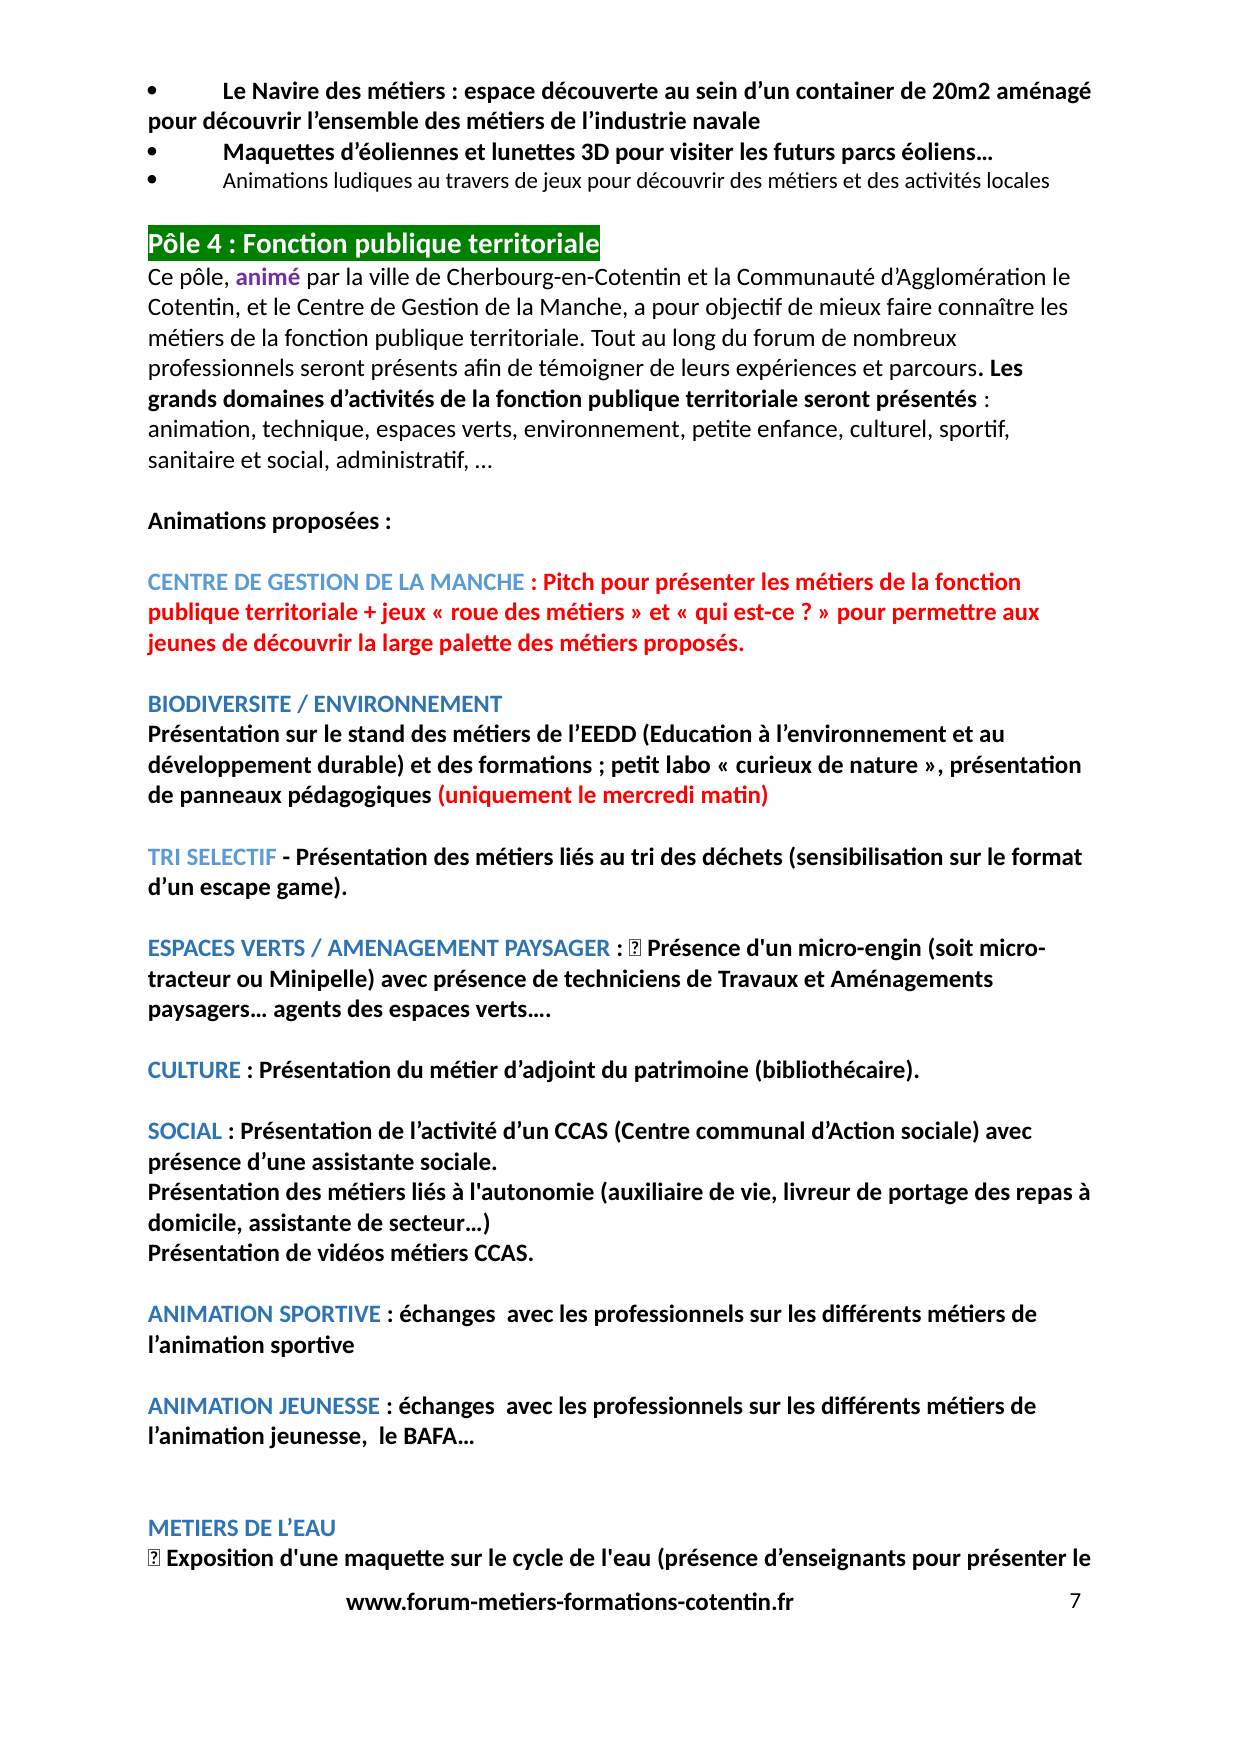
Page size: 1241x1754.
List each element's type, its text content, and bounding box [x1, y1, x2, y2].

text CULTURE : Présentation du métier d’adjoint du patrimoine (bibliothécaire). [148, 1054, 1093, 1085]
text Cotentin, et le Centre de Gestion de la Manche, a pour objectif de mieux faire connaître les métiers de la fonction publique territoriale. Tout au long du forum de nombreux professionnels seront présents afin de témoigner de leurs expériences et parcours. Les grands domaines d’activités de la fonction publique territoriale seront présentés : animation, technique, espaces verts, environnement, petite enfance, culturel, sportif, sanitaire et social, administratif, … [148, 291, 1093, 474]
text METIERS DE L’EAU [148, 1512, 1093, 1543]
text Présentation des métiers liés à l'autonomie (auxiliaire de vie, livreur de portage des repas à domicile, assistante de secteur…) [148, 1176, 1093, 1237]
text ESPACES VERTS / AMENAGEMENT PAYSAGER :  Présence d'un micro-engin (soit micro-tracteur ou Minipelle) avec présence de techniciens de Travaux et Aménagements paysagers… agents des espaces verts…. [148, 932, 1093, 1024]
text ANIMATION SPORTIVE : échanges avec les professionnels sur les différents métiers de l’animation sportive [148, 1298, 1093, 1359]
text CENTRE DE GESTION DE LA MANCHE : Pitch pour présenter les métiers de la fonction publique territoriale + jeux « roue des métiers » et « qui est-ce ? » pour permettre aux jeunes de découvrir la large palette des métiers proposés. [148, 566, 1093, 657]
text ANIMATION JEUNESSE : échanges avec les professionnels sur les différents métiers de l’animation jeunesse, le BAFA… [148, 1390, 1093, 1451]
list Maquettes d’éoliennes et lunettes 3D pour visiter les futurs parcs éoliens… [148, 136, 1093, 167]
text TRI SELECTIF - Présentation des métiers liés au tri des déchets (sensibilisation sur le format d’un escape game). [148, 841, 1093, 902]
text Pôle 4 : Fonction publique territoriale [148, 225, 1093, 261]
text  Exposition d'une maquette sur le cycle de l'eau (présence d’enseignants pour présenter le [148, 1543, 1093, 1573]
list Animations ludiques au travers de jeux pour découvrir des métiers et des activités locales [148, 167, 1093, 194]
text Présentation sur le stand des métiers de l’EEDD (Education à l’environnement et au développement durable) et des formations ; petit labo « curieux de nature », présentation de panneaux pédagogiques (uniquement le mercredi matin) [148, 718, 1093, 810]
text BIODIVERSITE / ENVIRONNEMENT [148, 688, 1093, 718]
list Le Navire des métiers : espace découverte au sein d’un container de 20m2 aménagé pour découvrir l’ensemble des métiers de l’industrie navale [148, 75, 1093, 136]
text Ce pôle, animé par la ville de Cherbourg-en-Cotentin et la Communauté d’Agglomération le [148, 261, 1093, 291]
text Présentation de vidéos métiers CCAS. [148, 1237, 1093, 1268]
text SOCIAL : Présentation de l’activité d’un CCAS (Centre communal d’Action sociale) avec présence d’une assistante sociale. [148, 1115, 1093, 1176]
text Animations proposées : [148, 505, 1093, 535]
